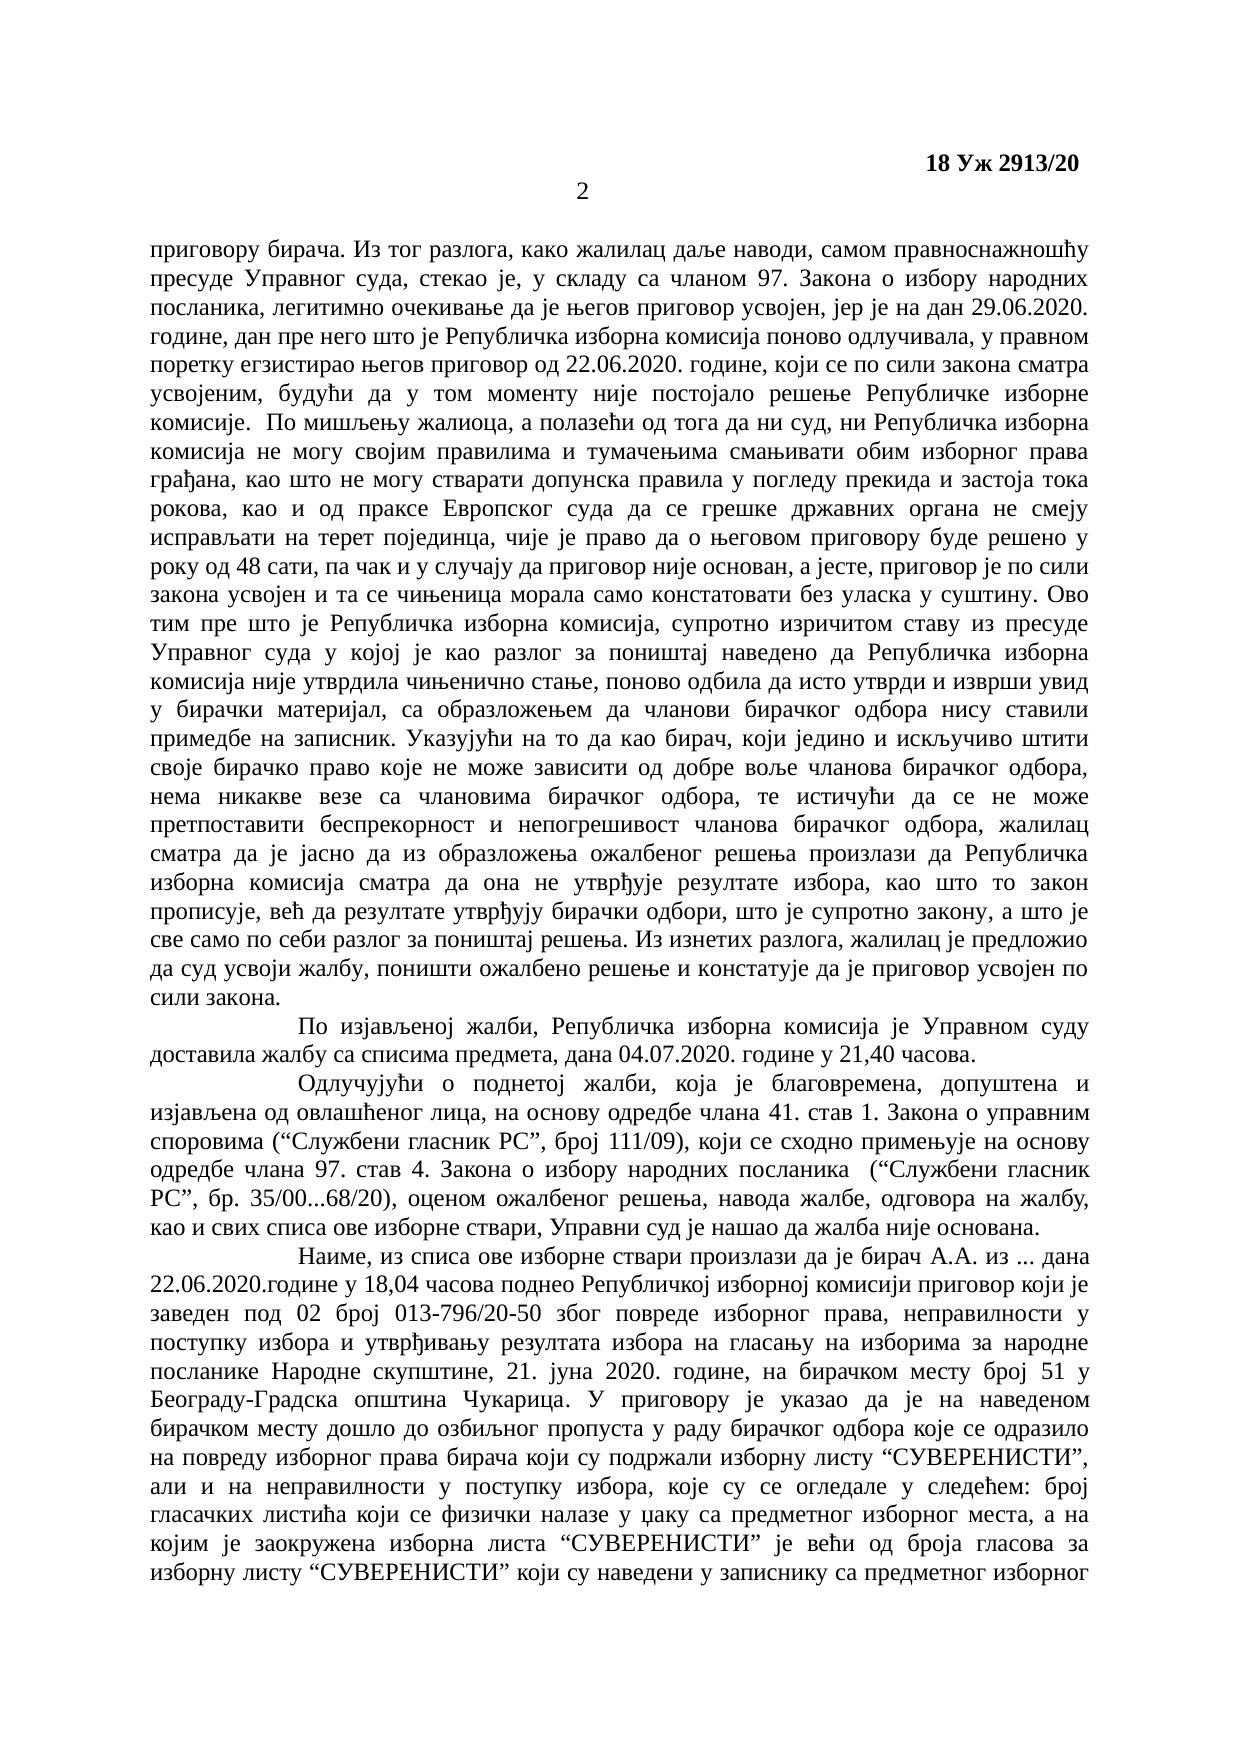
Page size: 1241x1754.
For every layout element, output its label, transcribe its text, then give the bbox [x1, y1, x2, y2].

text приговору бирача. Из тог разлога, како жалилац даље наводи, самом правноснажношћу пресуде Управног суда, стекао је, у складу са чланом 97. Закона о избору народних посланика, легитимно очекивање да је његов приговор усвојен, јер је на дан 29.06.2020. године, дан пре него што је Републичка изборна комисија поново одлучивала, у правном поретку егзистирао његов приговор од 22.06.2020. године, који се по сили закона сматра усвојеним, будући да у том моменту није постојало решење Републичке изборне комисије. По мишљењу жалиоца, а полазећи од тога да ни суд, ни Републичка изборна комисија не могу својим правилима и тумачењима смањивати обим изборног права грађана, као што не могу стварати допунска правила у погледу прекида и застоја тока рокова, као и од праксе Европског суда да се грешке државних органа не смеју исправљати на терет појединца, чије је право да о његовом приговору буде решено у року од 48 сати, па чак и у случају да приговор није основан, а јесте, приговор је по сили закона усвојен и та се чињеница морала само констатовати без уласка у суштину. Ово тим пре што је Републичка изборна комисија, супротно изричитом ставу из пресуде Управног суда у којој је као разлог за поништај наведено да Републичка изборна комисија није утврдила чињенично стање, поново одбила да исто утврди и изврши увид у бирачки материјал, са образложењем да чланови бирачког одбора нису ставили примедбе на записник. Указујући на то да као бирач, који једино и искључиво штити своје бирачко право које не може зависити од добре воље чланова бирачког одбора, нема никакве везе са члановима бирачког одбора, те истичући да се не може претпоставити беспрекорност и непогрешивост чланова бирачког одбора, жалилац сматра да је јасно да из образложења ожалбеног решења произлази да Републичка изборна комисија сматра да она не утврђује резултате избора, као што то закон прописује, већ да резултате утврђују бирачки одбори, што је супротно закону, а што је све само по себи разлог за поништај решења. Из изнетих разлога, жалилац је предложио да суд усвоји жалбу, поништи ожалбено решење и констатује да је приговор усвојен по сили закона. [150, 234, 1090, 1011]
text Наиме, из списа ове изборне ствари произлази да је бирач А.А. из ... дана 22.06.2020.године у 18,04 часова поднео Републичкој изборној комисији приговор који је заведен под 02 број 013-796/20-50 због повреде изборног права, неправилности у поступку избора и утврђивању резултата избора на гласању на изборима за народне посланике Народне скупштине, 21. јуна 2020. године, на бирачком месту број 51 у Београду-Градска општина Чукарица. У приговору је указао да је на наведеном бирачком месту дошло до озбиљног пропуста у раду бирачког одбора које се одразило на повреду изборног права бирача који су подржали изборну листу “СУВЕРЕНИСТИ”, али и на неправилности у поступку избора, које су се огледале у следећем: број гласачких листића који се физички налазе у џаку са предметног изборног места, а на којим је заокружена изборна листа “СУВЕРЕНИСТИ” је већи од броја гласова за изборну листу “СУВЕРЕНИСТИ” који су наведени у записнику са предметног изборног [150, 1241, 1090, 1586]
text По изјављеној жалби, Републичка изборна комисија је Управном суду доставила жалбу са списима предмета, дана 04.07.2020. године у 21,40 часова. [150, 1011, 1090, 1068]
text Одлучујући о поднетој жалби, која је благовремена, допуштена и изјављена од овлашћеног лица, на основу одредбе члана 41. став 1. Закона о управним споровима (“Службени гласник РС”, број 111/09), који се сходно примењује на основу одредбе члана 97. став 4. Закона о избору народних посланика (“Службени гласник РС”, бр. 35/00...68/20), оценом ожалбеног решења, навода жалбе, одговора на жалбу, као и свих списа ове изборне ствари, Управни суд је нашао да жалба није основана. [150, 1068, 1090, 1241]
